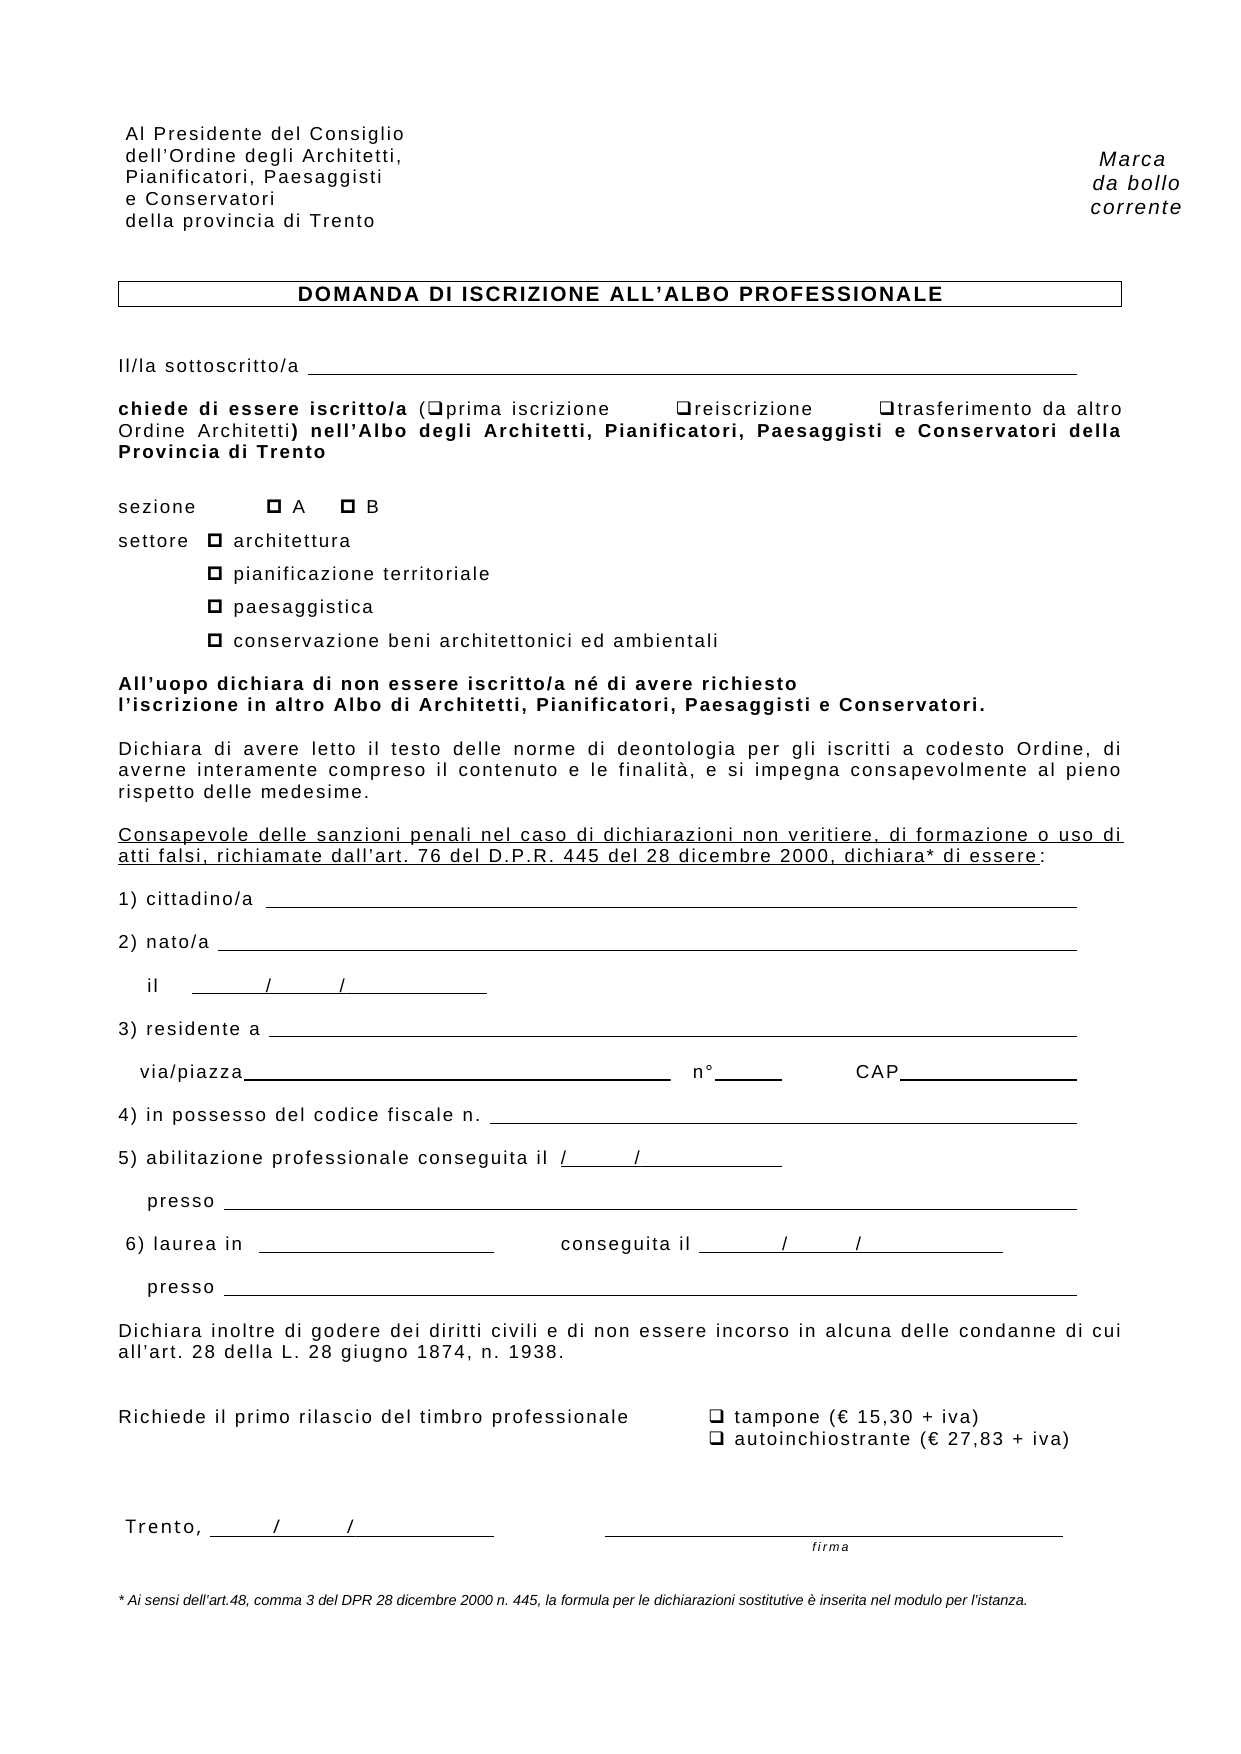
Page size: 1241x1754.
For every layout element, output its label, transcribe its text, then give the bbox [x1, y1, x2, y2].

text  pianificazione territoriale [118, 551, 856, 584]
table_header Marca da bollo corrente [1070, 123, 1203, 257]
table_header Al Presidente del Consiglio dell’Ordine degli Architetti, Pianificatori, Paesaggisti e Conservatori della provincia di Trento [118, 123, 1070, 257]
text il / / [118, 974, 1122, 996]
text * Ai sensi dell’art.48, comma 3 del DPR 28 dicembre 2000 n. 445, la formula per le dichiarazioni sostitutive è inserita nel modulo per l’istanza. [118, 1592, 1122, 1609]
text  conservazione beni architettonici ed ambientali [118, 618, 856, 651]
text  autoinchiostrante (€ 27,83 + iva) [118, 1427, 1122, 1449]
text Richiede il primo rilascio del timbro professionale  tampone (€ 15,30 + iva) [118, 1406, 1122, 1427]
text 2) nato/a [118, 931, 1122, 953]
text 5) abilitazione professionale conseguita il / / [118, 1147, 1122, 1168]
text settore  architettura [118, 518, 856, 551]
text sezione  A  B [118, 484, 856, 518]
text Consapevole delle sanzioni penali nel caso di dichiarazioni non veritiere, di formazione o uso di [118, 823, 1122, 842]
text presso [118, 1276, 1122, 1298]
text Dichiara di avere letto il testo delle norme di deontologia per gli iscritti a codesto Ordine, di averne interamente compreso il contenuto e le finalità, e si impegna consapevolmente al pieno rispetto delle medesime. [118, 737, 1122, 802]
table_header Trento, / / [118, 1514, 539, 1575]
table_header firma [539, 1514, 1129, 1575]
text l’iscrizione in altro Albo di Architetti, Pianificatori, Paesaggisti e Conservatori. [118, 694, 1122, 716]
text Il/la sottoscritto/a [118, 355, 1122, 376]
text Dichiara inoltre di godere dei diritti civili e di non essere incorso in alcuna delle condanne di cui all’art. 28 della L. 28 giugno 1874, n. 1938. [118, 1319, 1122, 1363]
text chiede di essere iscritto/a (prima iscrizione reiscrizione trasferimento da altro Ordine Architetti) nell’Albo degli Architetti, Pianificatori, Paesaggisti e Conservatori della Provincia di Trento [118, 398, 1122, 463]
text atti falsi, richiamate dall’art. 76 del D.P.R. 445 del 28 dicembre 2000, dichiara* di essere: [118, 843, 1122, 867]
text presso [118, 1190, 1122, 1212]
text 1) cittadino/a [118, 888, 1122, 910]
text 6) laurea in conseguita il / / [118, 1233, 1122, 1255]
text All’uopo dichiara di non essere iscritto/a né di avere richiesto [118, 673, 1122, 694]
subtitle DOMANDA DI ISCRIZIONE ALL’ALBO PROFESSIONALE [119, 282, 1121, 306]
text  paesaggistica [118, 584, 856, 618]
text 3) residente a [118, 1018, 1122, 1039]
text via/piazza n° CAP [118, 1061, 1122, 1082]
text 4) in possesso del codice fiscale n. [118, 1104, 1122, 1125]
